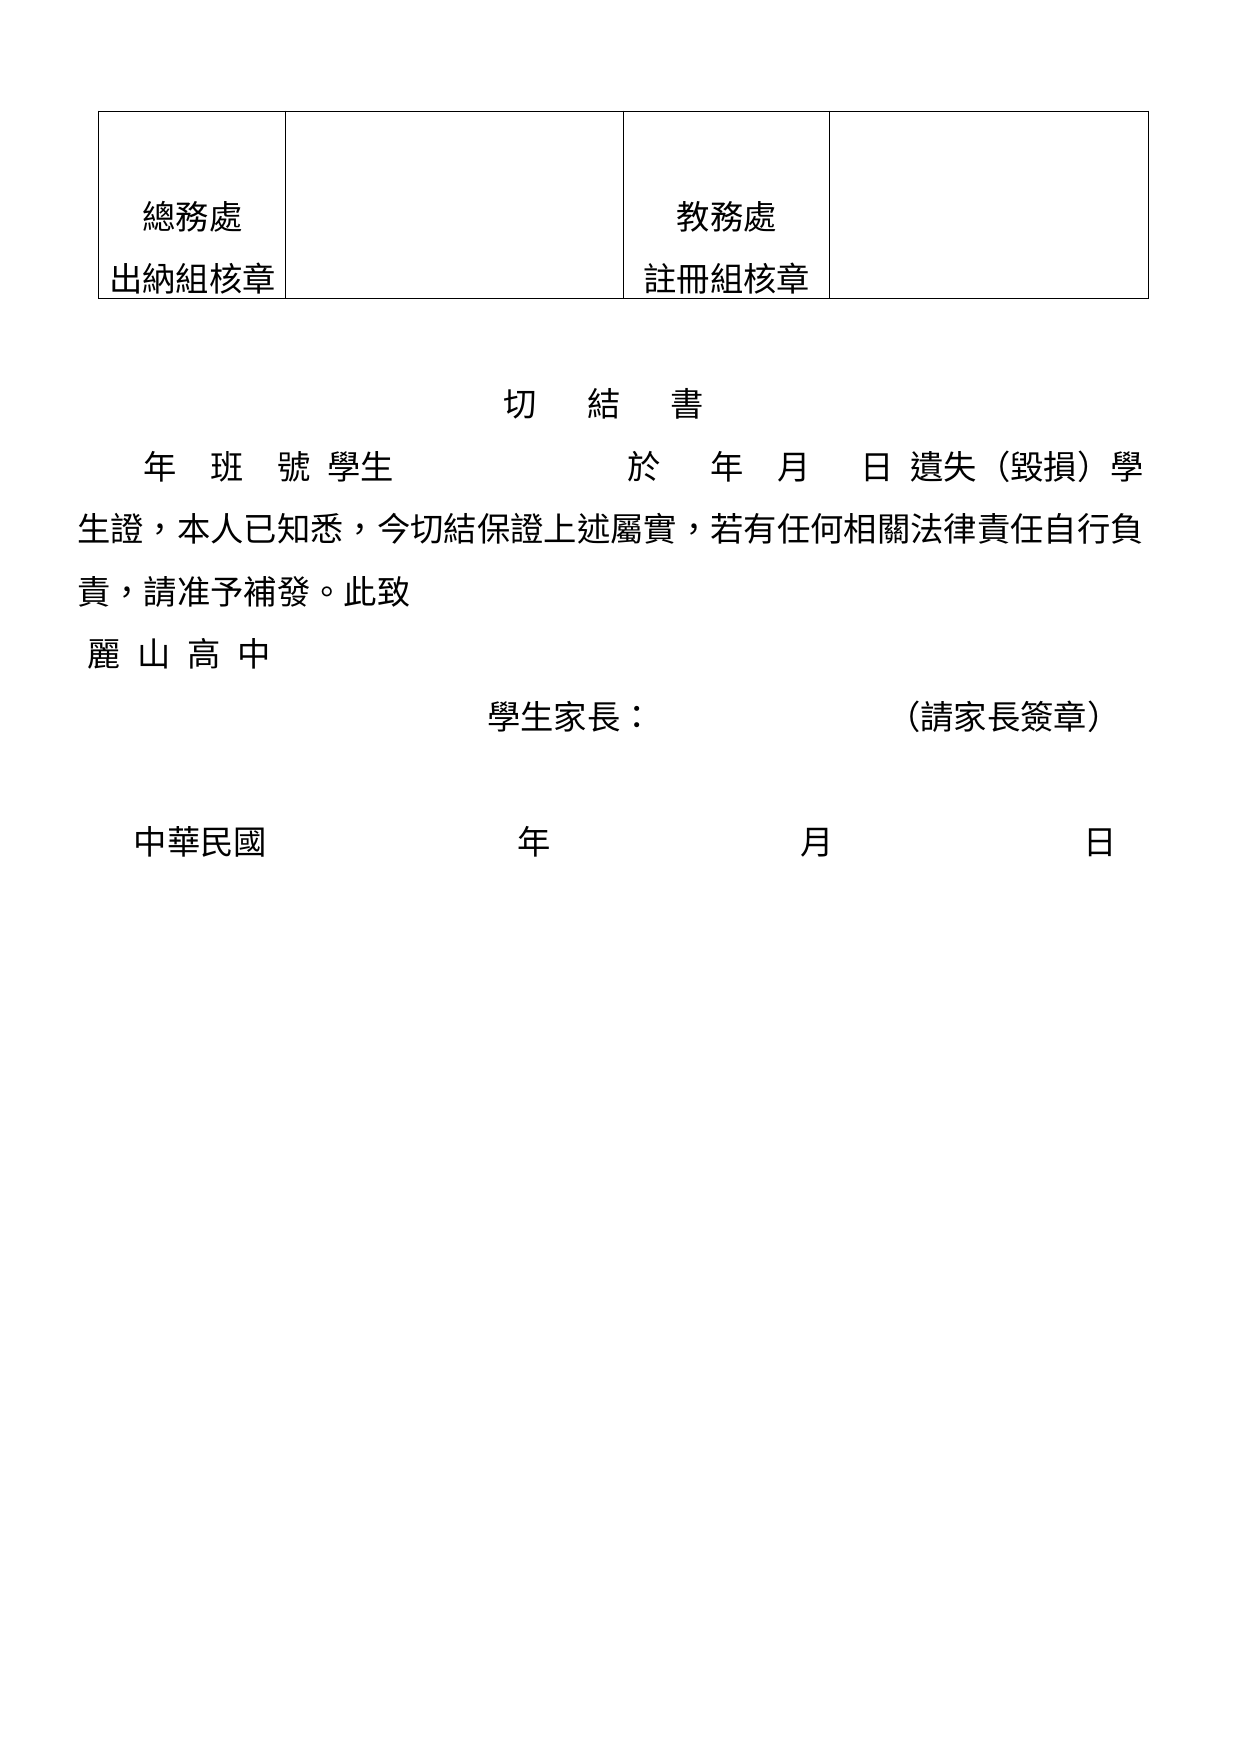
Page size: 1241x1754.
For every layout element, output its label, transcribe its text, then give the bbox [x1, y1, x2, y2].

table_cell 總務處 出納組核章 [99, 112, 285, 298]
text 學生家長： （請家長簽章） [87, 673, 1163, 736]
table_cell [286, 112, 623, 298]
text 中華民國 年 月 日 [87, 798, 1163, 861]
table_cell 教務處 註冊組核章 [624, 112, 829, 298]
text 切 結 書 [77, 361, 1163, 423]
text 麗 山 高 中 [87, 611, 1163, 673]
table_cell [830, 112, 1148, 298]
text 年 班 號 學生 於 年 月 日 遺失（毀損）學生證，本人已知悉，今切結保證上述屬實，若有任何相關法律責任自行負責，請准予補發。此致 [77, 423, 1163, 611]
